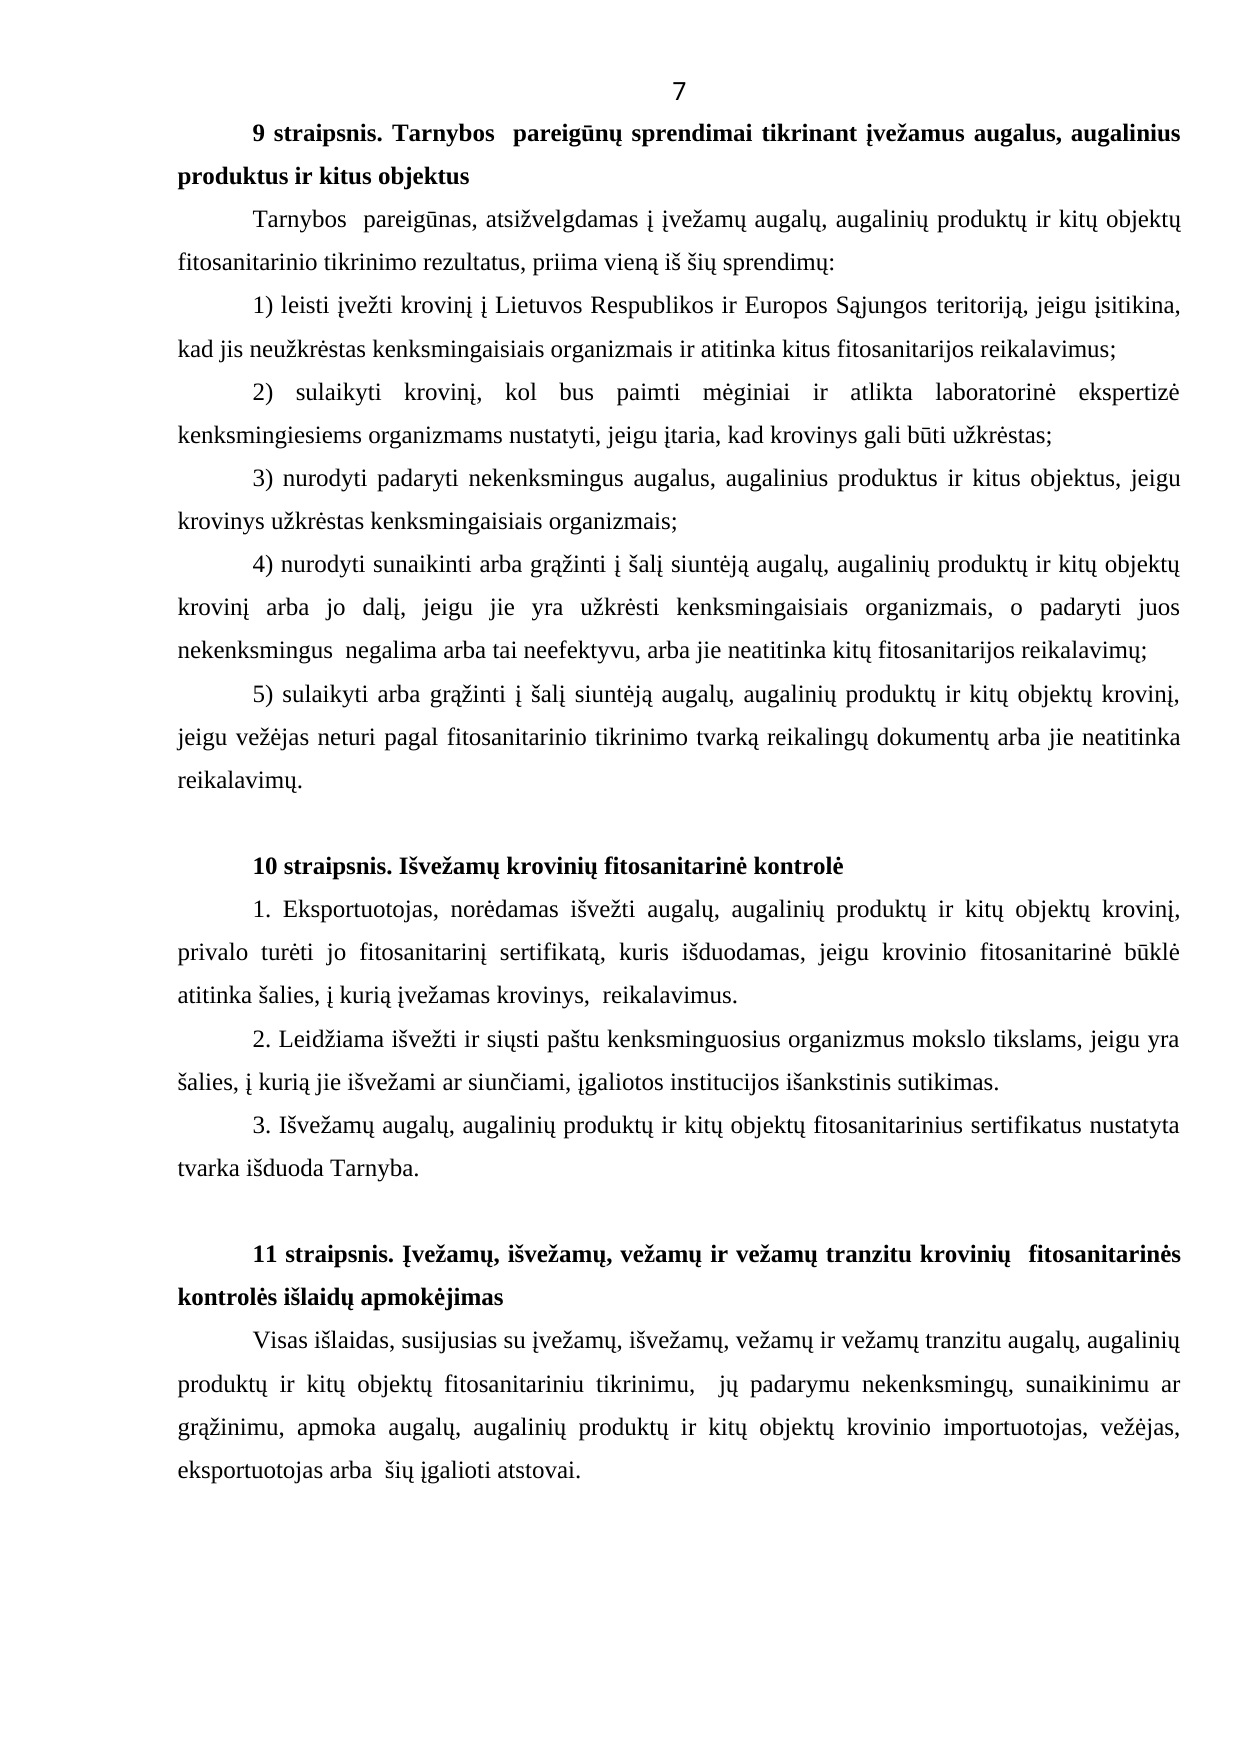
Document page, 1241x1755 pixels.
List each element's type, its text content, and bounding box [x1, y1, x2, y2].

text 3. Išvežamų augalų, augalinių produktų ir kitų objektų fitosanitarinius sertifikatus nustatyta tvarka išduoda Tarnyba. [177, 1110, 1181, 1182]
text 2) sulaikyti krovinį, kol bus paimti mėginiai ir atlikta laboratorinė ekspertizė kenksmingiesiems organizmams nustatyti, jeigu įtaria, kad krovinys gali būti užkrėstas; [177, 377, 1181, 449]
text 11 straipsnis. Įvežamų, išvežamų, vežamų ir vežamų tranzitu krovinių fitosanitarinės kontrolės išlaidų apmokėjimas [177, 1239, 1181, 1311]
text Tarnybos pareigūnas, atsižvelgdamas į įvežamų augalų, augalinių produktų ir kitų objektų fitosanitarinio tikrinimo rezultatus, priima vieną iš šių sprendimų: [177, 204, 1181, 276]
text 2. Leidžiama išvežti ir siųsti paštu kenksminguosius organizmus mokslo tikslams, jeigu yra šalies, į kurią jie išvežami ar siunčiami, įgaliotos institucijos išankstinis sutikimas. [177, 1024, 1181, 1096]
text 1. Eksportuotojas, norėdamas išvežti augalų, augalinių produktų ir kitų objektų krovinį, privalo turėti jo fitosanitarinį sertifikatą, kuris išduodamas, jeigu krovinio fitosanitarinė būklė atitinka šalies, į kurią įvežamas krovinys, reikalavimus. [177, 894, 1181, 1009]
text 5) sulaikyti arba grąžinti į šalį siuntėją augalų, augalinių produktų ir kitų objektų krovinį, jeigu vežėjas neturi pagal fitosanitarinio tikrinimo tvarką reikalingų dokumentų arba jie neatitinka reikalavimų. [177, 679, 1181, 794]
text 10 straipsnis. Išvežamų krovinių fitosanitarinė kontrolė [177, 851, 1181, 880]
text 9 straipsnis. Tarnybos pareigūnų sprendimai tikrinant įvežamus augalus, augalinius produktus ir kitus objektus [177, 118, 1181, 190]
text 1) leisti įvežti krovinį į Lietuvos Respublikos ir Europos Sąjungos teritoriją, jeigu įsitikina, kad jis neužkrėstas kenksmingaisiais organizmais ir atitinka kitus fitosanitarijos reikalavimus; [177, 291, 1181, 362]
text Visas išlaidas, susijusias su įvežamų, išvežamų, vežamų ir vežamų tranzitu augalų, augalinių produktų ir kitų objektų fitosanitariniu tikrinimu, jų padarymu nekenksmingų, sunaikinimu ar grąžinimu, apmoka augalų, augalinių produktų ir kitų objektų krovinio importuotojas, vežėjas, eksportuotojas arba šių įgalioti atstovai. [177, 1326, 1181, 1484]
text 3) nurodyti padaryti nekenksmingus augalus, augalinius produktus ir kitus objektus, jeigu krovinys užkrėstas kenksmingaisiais organizmais; [177, 463, 1181, 535]
text 4) nurodyti sunaikinti arba grąžinti į šalį siuntėją augalų, augalinių produktų ir kitų objektų krovinį arba jo dalį, jeigu jie yra užkrėsti kenksmingaisiais organizmais, o padaryti juos nekenksmingus negalima arba tai neefektyvu, arba jie neatitinka kitų fitosanitarijos reikalavimų; [177, 549, 1181, 664]
